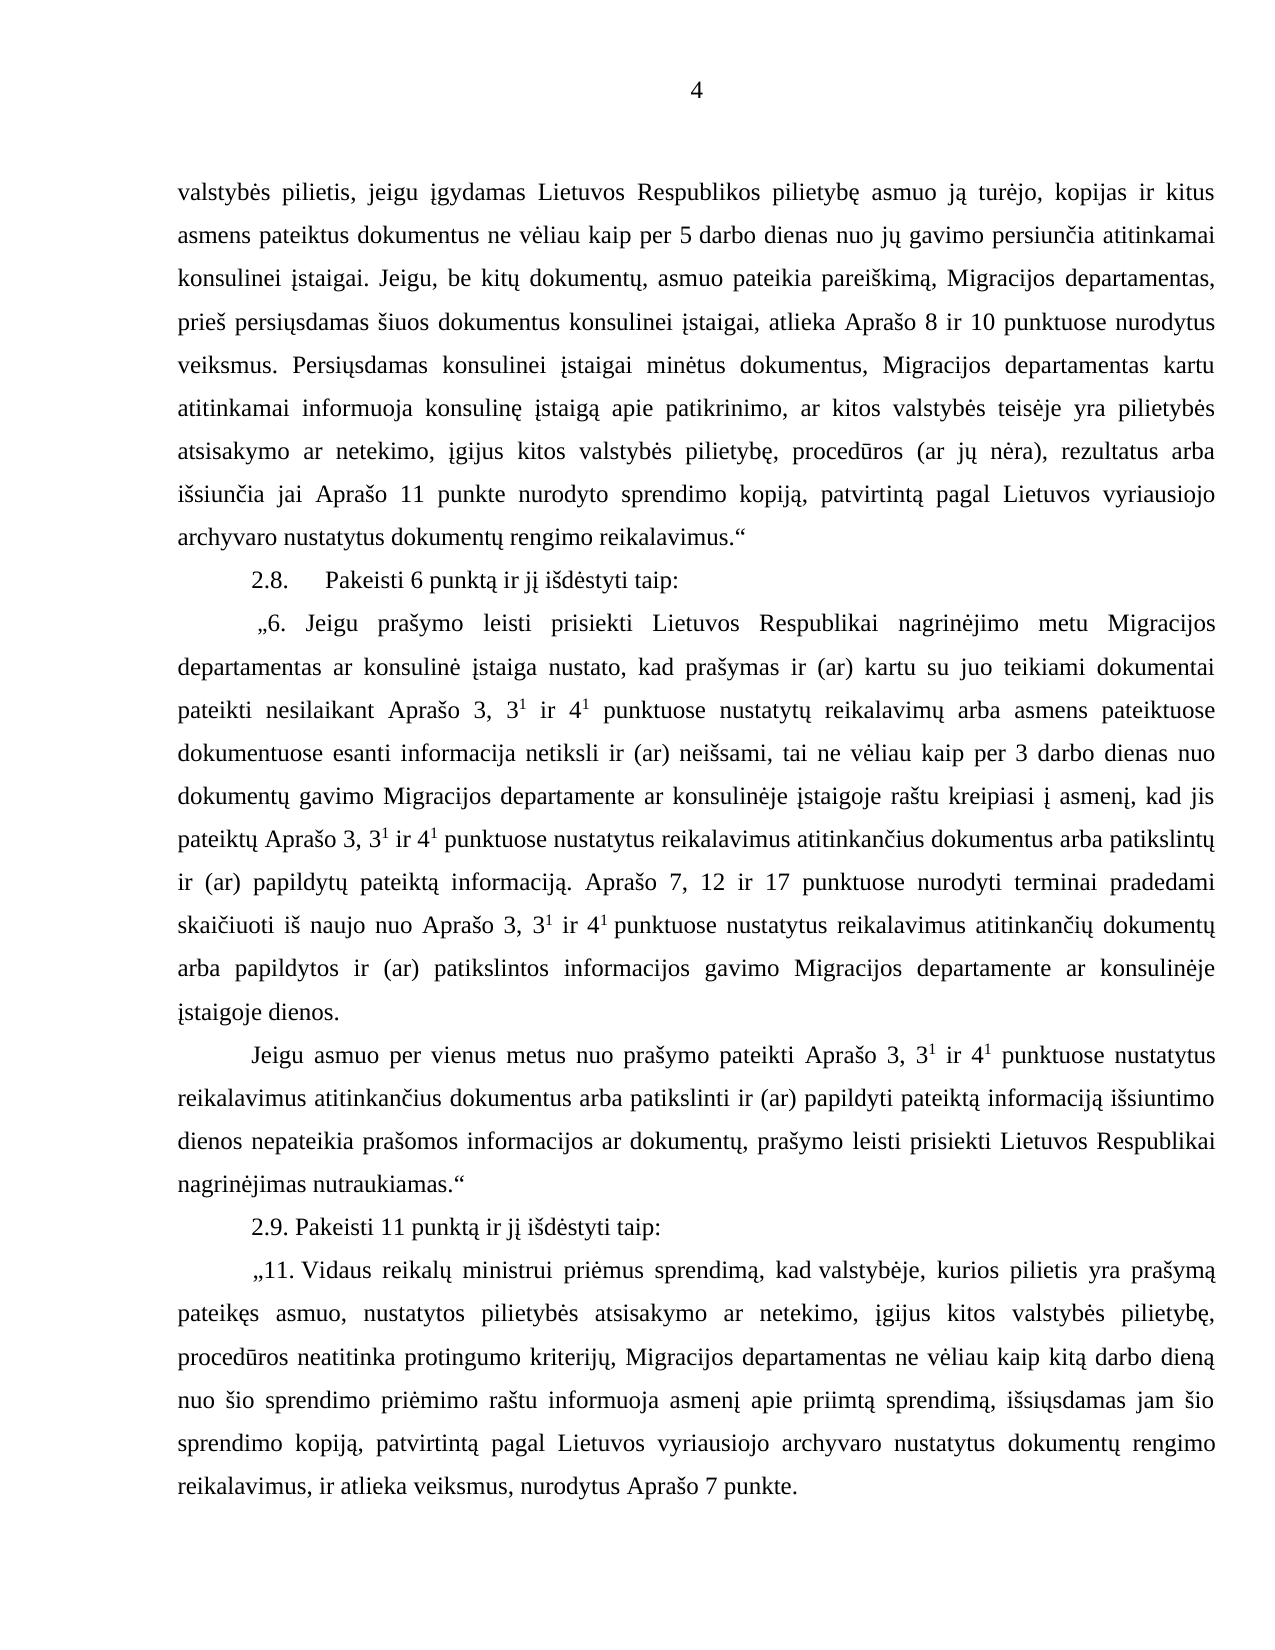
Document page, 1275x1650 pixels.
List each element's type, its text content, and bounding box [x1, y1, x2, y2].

text 2.9. Pakeisti 11 punktą ir jį išdėstyti taip: [177, 1212, 1216, 1241]
text 2.8. Pakeisti 6 punktą ir jį išdėstyti taip: [251, 565, 1216, 594]
text „11. Vidaus reikalų ministrui priėmus sprendimą, kad valstybėje, kurios pilietis yra prašymą pateikęs asmuo, nustatytos pilietybės atsisakymo ar netekimo, įgijus kitos valstybės pilietybę, procedūros neatitinka protingumo kriterijų, Migracijos departamentas ne vėliau kaip kitą darbo dieną nuo šio sprendimo priėmimo raštu informuoja asmenį apie priimtą sprendimą, išsiųsdamas jam šio sprendimo kopiją, patvirtintą pagal Lietuvos vyriausiojo archyvaro nustatytus dokumentų rengimo reikalavimus, ir atlieka veiksmus, nurodytus Aprašo 7 punkte. [177, 1255, 1216, 1500]
text valstybės pilietis, jeigu įgydamas Lietuvos Respublikos pilietybę asmuo ją turėjo, kopijas ir kitus asmens pateiktus dokumentus ne vėliau kaip per 5 darbo dienas nuo jų gavimo persiunčia atitinkamai konsulinei įstaigai. Jeigu, be kitų dokumentų, asmuo pateikia pareiškimą, Migracijos departamentas, prieš persiųsdamas šiuos dokumentus konsulinei įstaigai, atlieka Aprašo 8 ir 10 punktuose nurodytus veiksmus. Persiųsdamas konsulinei įstaigai minėtus dokumentus, Migracijos departamentas kartu atitinkamai informuoja konsulinę įstaigą apie patikrinimo, ar kitos valstybės teisėje yra pilietybės atsisakymo ar netekimo, įgijus kitos valstybės pilietybę, procedūros (ar jų nėra), rezultatus arba išsiunčia jai Aprašo 11 punkte nurodyto sprendimo kopiją, patvirtintą pagal Lietuvos vyriausiojo archyvaro nustatytus dokumentų rengimo reikalavimus.“ [177, 177, 1216, 551]
text „6. Jeigu prašymo leisti prisiekti Lietuvos Respublikai nagrinėjimo metu Migracijos departamentas ar konsulinė įstaiga nustato, kad prašymas ir (ar) kartu su juo teikiami dokumentai pateikti nesilaikant Aprašo 3, 31 ir 41 punktuose nustatytų reikalavimų arba asmens pateiktuose dokumentuose esanti informacija netiksli ir (ar) neišsami, tai ne vėliau kaip per 3 darbo dienas nuo dokumentų gavimo Migracijos departamente ar konsulinėje įstaigoje raštu kreipiasi į asmenį, kad jis pateiktų Aprašo 3, 31 ir 41 punktuose nustatytus reikalavimus atitinkančius dokumentus arba patikslintų ir (ar) papildytų pateiktą informaciją. Aprašo 7, 12 ir 17 punktuose nurodyti terminai pradedami skaičiuoti iš naujo nuo Aprašo 3, 31 ir 41 punktuose nustatytus reikalavimus atitinkančių dokumentų arba papildytos ir (ar) patikslintos informacijos gavimo Migracijos departamente ar konsulinėje įstaigoje dienos. [177, 608, 1216, 1025]
text Jeigu asmuo per vienus metus nuo prašymo pateikti Aprašo 3, 31 ir 41 punktuose nustatytus reikalavimus atitinkančius dokumentus arba patikslinti ir (ar) papildyti pateiktą informaciją išsiuntimo dienos nepateikia prašomos informacijos ar dokumentų, prašymo leisti prisiekti Lietuvos Respublikai nagrinėjimas nutraukiamas.“ [177, 1040, 1216, 1198]
